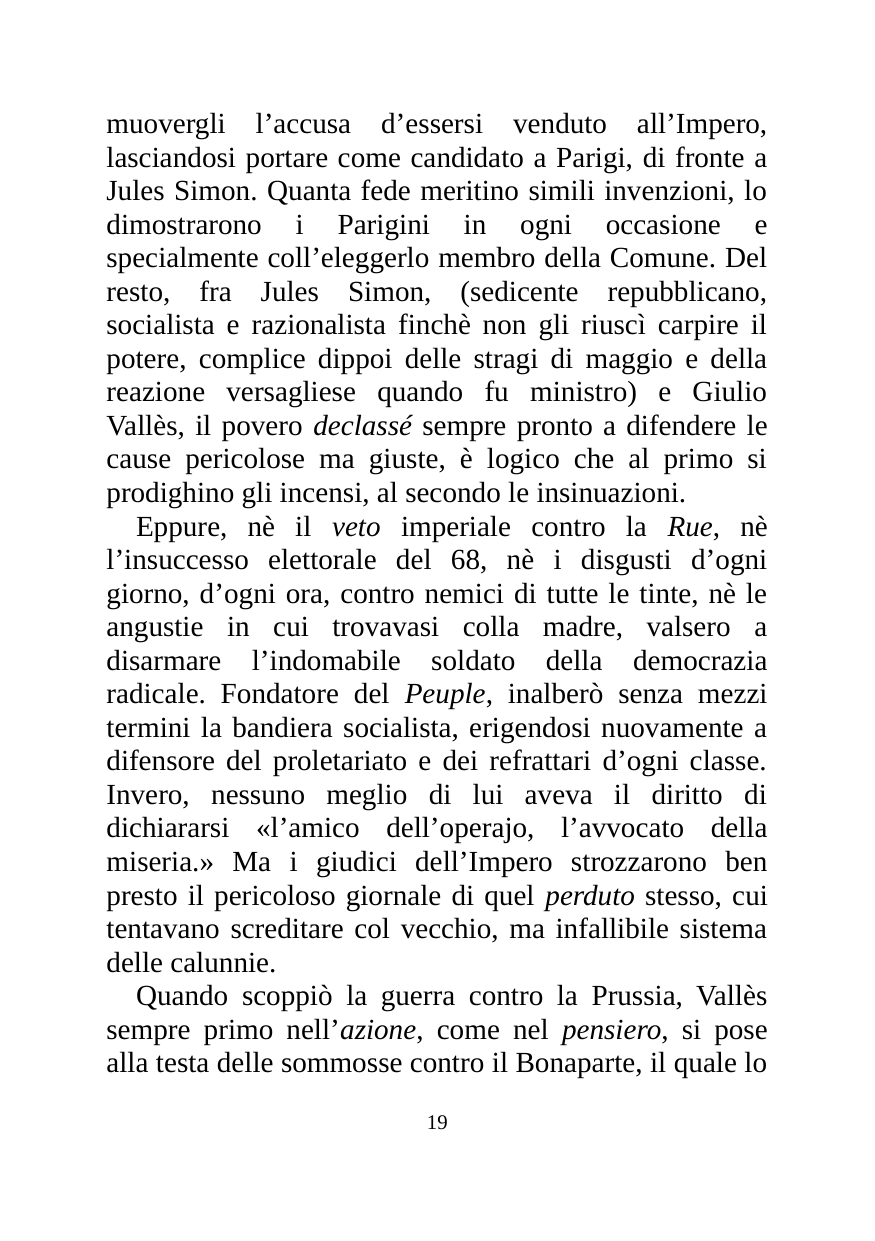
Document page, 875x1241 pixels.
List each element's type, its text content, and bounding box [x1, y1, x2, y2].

text muovergli l’accusa d’essersi venduto all’Impero, lasciandosi portare come candidato a Parigi, di fronte a Jules Simon. Quanta fede meritino simili invenzioni, lo dimostrarono i Parigini in ogni occasione e specialmente coll’eleggerlo membro della Comune. Del resto, fra Jules Simon, (sedicente repubblicano, socialista e razionalista finchè non gli riuscì carpire il potere, complice dippoi delle stragi di maggio e della reazione versagliese quando fu ministro) e Giulio Vallès, il povero declassé sempre pronto a difendere le cause pericolose ma giuste, è logico che al primo si prodighino gli incensi, al secondo le insinuazioni. [106, 106, 768, 509]
text Quando scoppiò la guerra contro la Prussia, Vallès sempre primo nell’azione, come nel pensiero, si pose alla testa delle sommosse contro il Bonaparte, il quale lo [106, 978, 768, 1079]
text Eppure, nè il veto imperiale contro la Rue, nè l’insuccesso elettorale del 68, nè i disgusti d’ogni giorno, d’ogni ora, contro nemici di tutte le tinte, nè le angustie in cui trovavasi colla madre, valsero a disarmare l’indomabile soldato della democrazia radicale. Fondatore del Peuple, inalberò senza mezzi termini la bandiera socialista, erigendosi nuovamente a difensore del proletariato e dei refrattari d’ogni classe. Invero, nessuno meglio di lui aveva il diritto di dichiararsi «l’amico dell’operajo, l’avvocato della miseria.» Ma i giudici dell’Impero strozzarono ben presto il pericoloso giornale di quel perduto stesso, cui tentavano screditare col vecchio, ma infallibile sistema delle calunnie. [106, 509, 768, 978]
